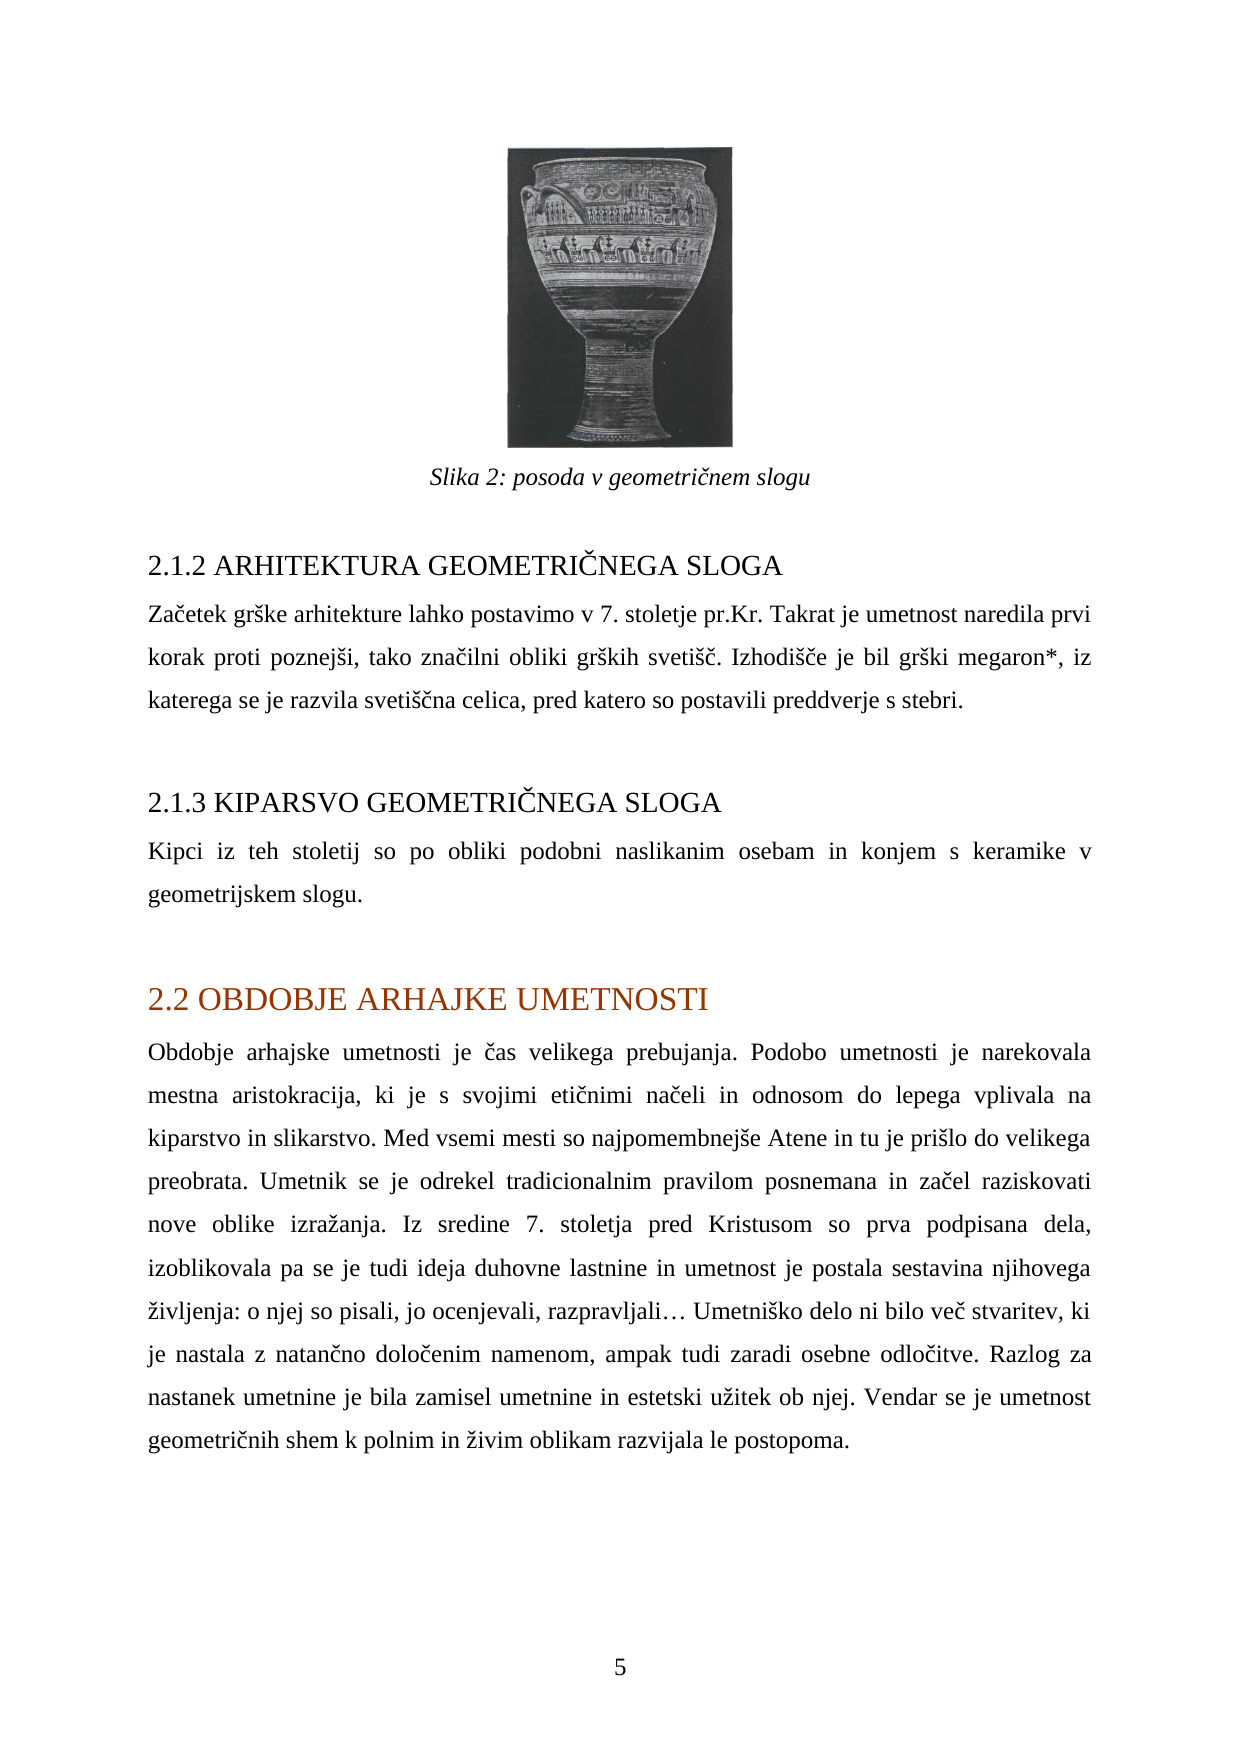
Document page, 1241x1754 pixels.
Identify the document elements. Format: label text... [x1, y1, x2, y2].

text Začetek grške arhitekture lahko postavimo v 7. stoletje pr.Kr. Takrat je umetnost naredila prvi korak proti poznejši, tako značilni obliki grških svetišč. Izhodišče je bil grški megaron*, iz katerega se je razvila svetiščna celica, pred katero so postavili preddverje s stebri. [148, 599, 1093, 714]
text Obdobje arhajske umetnosti je čas velikega prebujanja. Podobo umetnosti je narekovala mestna aristokracija, ki je s svojimi etičnimi načeli in odnosom do lepega vplivala na kiparstvo in slikarstvo. Med vsemi mesti so najpomembnejše Atene in tu je prišlo do velikega preobrata. Umetnik se je odrekel tradicionalnim pravilom posnemana in začel raziskovati nove oblike izražanja. Iz sredine 7. stoletja pred Kristusom so prva podpisana dela, izoblikovala pa se je tudi ideja duhovne lastnine in umetnost je postala sestavina njihovega življenja: o njej so pisali, jo ocenjevali, razpravljali… Umetniško delo ni bilo več stvaritev, ki je nastala z natančno določenim namenom, ampak tudi zaradi osebne odločitve. Razlog za nastanek umetnine je bila zamisel umetnine in estetski užitek ob njej. Vendar se je umetnost geometričnih shem k polnim in živim oblikam razvijala le postopoma. [148, 1037, 1093, 1454]
text 2.2 OBDOBJE ARHAJKE UMETNOSTI [148, 979, 1093, 1018]
text 2.1.3 KIPARSVO GEOMETRIČNEGA SLOGA [148, 786, 1093, 819]
text Slika 2: posoda v geometričnem slogu [148, 462, 1093, 491]
text 2.1.2 ARHITEKTURA GEOMETRIČNEGA SLOGA [148, 548, 1093, 582]
picture [507, 147, 733, 448]
text Kipci iz teh stoletij so po obliki podobni naslikanim osebam in konjem s keramike v geometrijskem slogu. [148, 836, 1093, 908]
